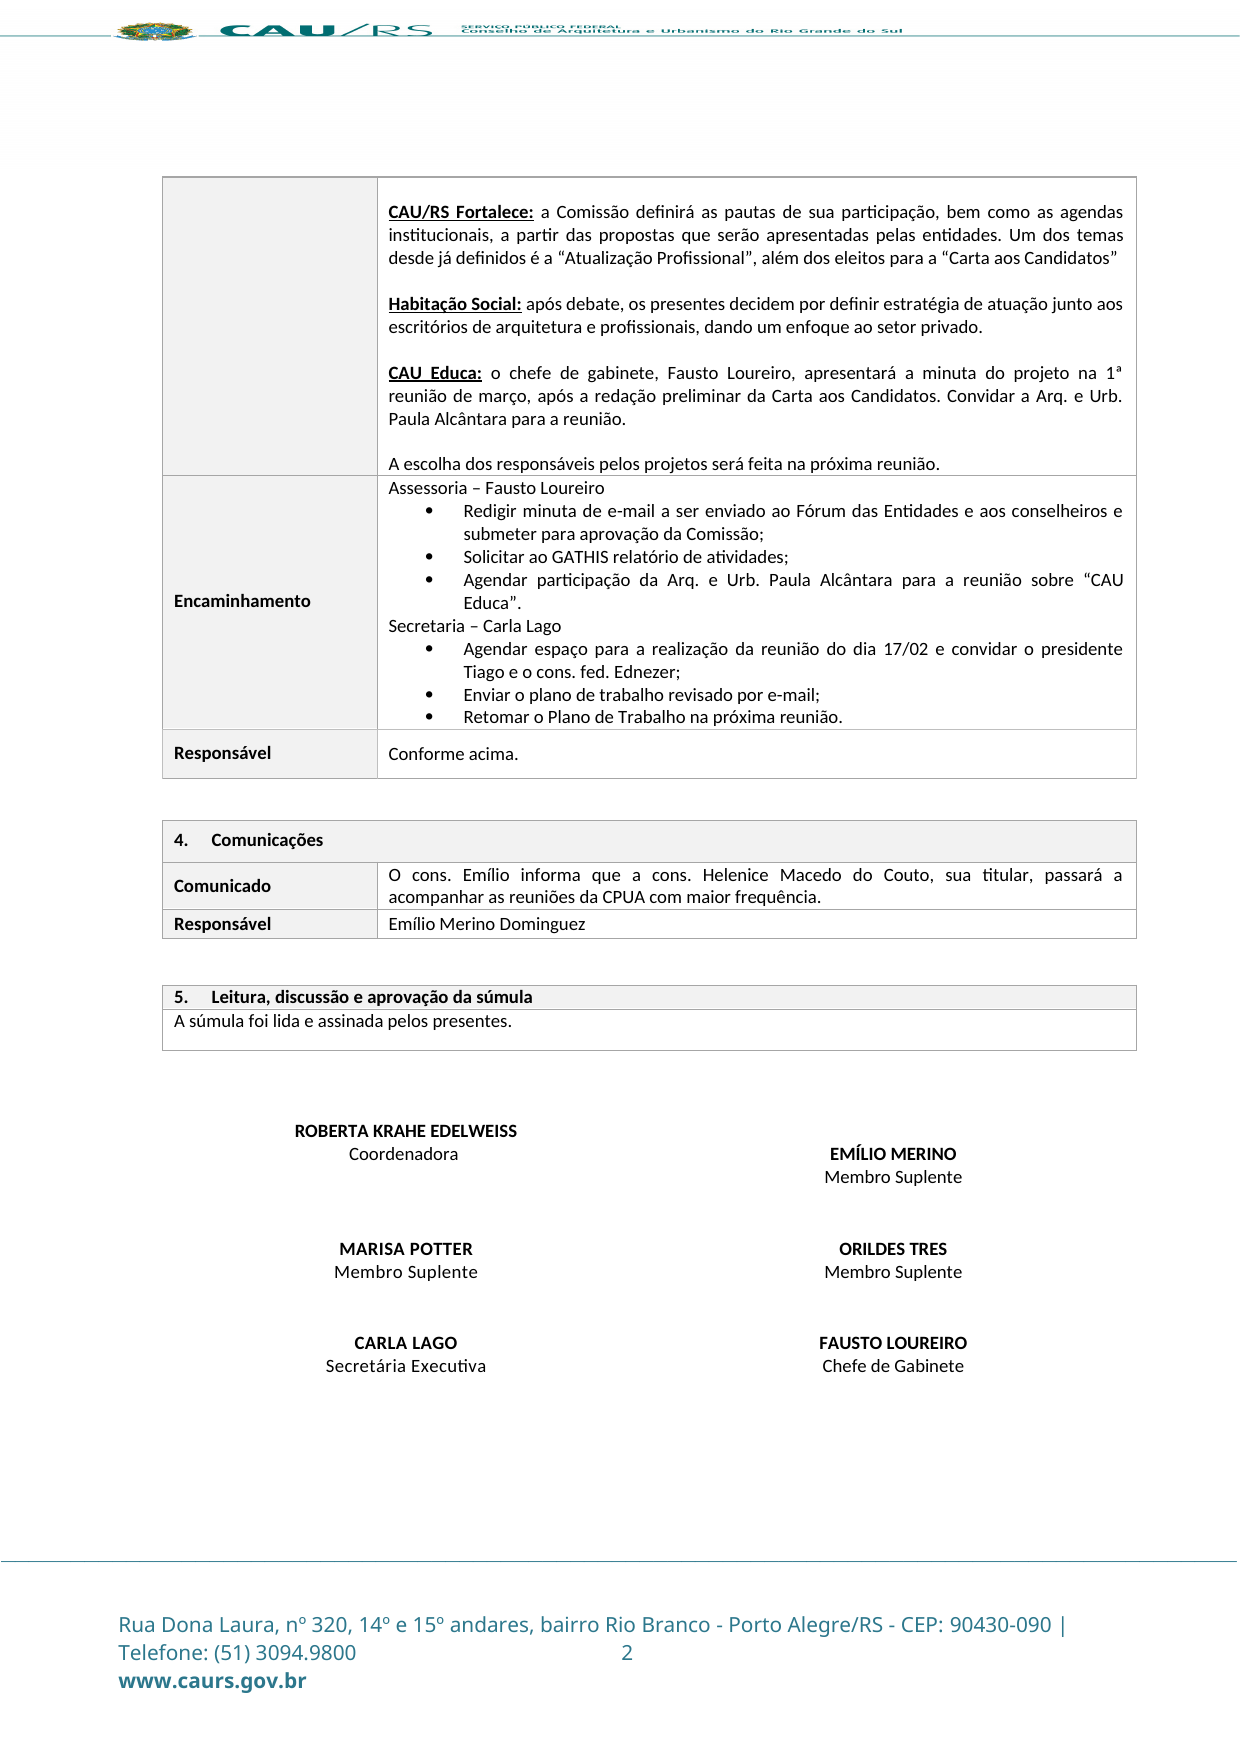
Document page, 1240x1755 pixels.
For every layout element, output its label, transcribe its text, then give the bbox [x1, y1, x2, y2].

table_cell Emílio Merino Dominguez [378, 910, 1136, 938]
table_cell Responsável [163, 730, 377, 778]
table_cell [163, 939, 377, 984]
table_header EMÍLIO MERINO Membro Suplente [650, 1074, 1136, 1191]
table_cell Assessoria – Fausto Loureiro Redigir minuta de e-mail a ser enviado ao Fórum das Entidades e aos conselheiros e submeter para aprovação da Comissão; Solicitar ao GATHIS relatório de atividades; Agendar participação da Arq. e Urb. Paula Alcântara para a reunião sobre “CAU Educa”. Secretaria – Carla Lago Agendar espaço para a realização da reunião do dia 17/02 e convidar o presidente Tiago e o cons. fed. Ednezer; Enviar o plano de trabalho revisado por e-mail; Retomar o Plano de Trabalho na próxima reunião. [378, 476, 1136, 728]
table_cell [163, 779, 1136, 820]
table_cell ORILDES TRES Membro Suplente [650, 1191, 1136, 1308]
table_cell [163, 178, 377, 475]
table_cell Responsável [163, 910, 377, 938]
table_cell MARISA POTTER Membro Suplente [162, 1191, 650, 1308]
table_cell Comunicado [163, 863, 377, 908]
table_cell FAUSTO LOUREIRO Chefe de Gabinete [650, 1309, 1136, 1402]
table_cell Comunicações [163, 821, 1136, 862]
table_cell CARLA LAGO Secretária Executiva [162, 1309, 650, 1402]
table_cell A súmula foi lida e assinada pelos presentes. [163, 1010, 1136, 1049]
table_cell Conforme acima. [378, 730, 1136, 778]
table_cell O cons. Emílio informa que a cons. Helenice Macedo do Couto, sua titular, passará a acompanhar as reuniões da CPUA com maior frequência. [378, 863, 1136, 908]
table_cell Encaminhamento [163, 476, 377, 728]
table_header ROBERTA KRAHE EDELWEISS Coordenadora [162, 1074, 650, 1191]
table_cell CAU/RS Fortalece: a Comissão definirá as pautas de sua participação, bem como as agendas institucionais, a partir das propostas que serão apresentadas pelas entidades. Um dos temas desde já definidos é a “Atualização Profissional”, além dos eleitos para a “Carta aos Candidatos” Habitação Social: após debate, os presentes decidem por definir estratégia de atuação junto aos escritórios de arquitetura e profissionais, dando um enfoque ao setor privado. CAU Educa: o chefe de gabinete, Fausto Loureiro, apresentará a minuta do projeto na 1ª reunião de março, após a redação preliminar da Carta aos Candidatos. Convidar a Arq. e Urb. Paula Alcântara para a reunião. A escolha dos responsáveis pelos projetos será feita na próxima reunião. [378, 178, 1136, 475]
table_cell [377, 939, 1136, 984]
table_cell Leitura, discussão e aprovação da súmula [163, 986, 1136, 1008]
